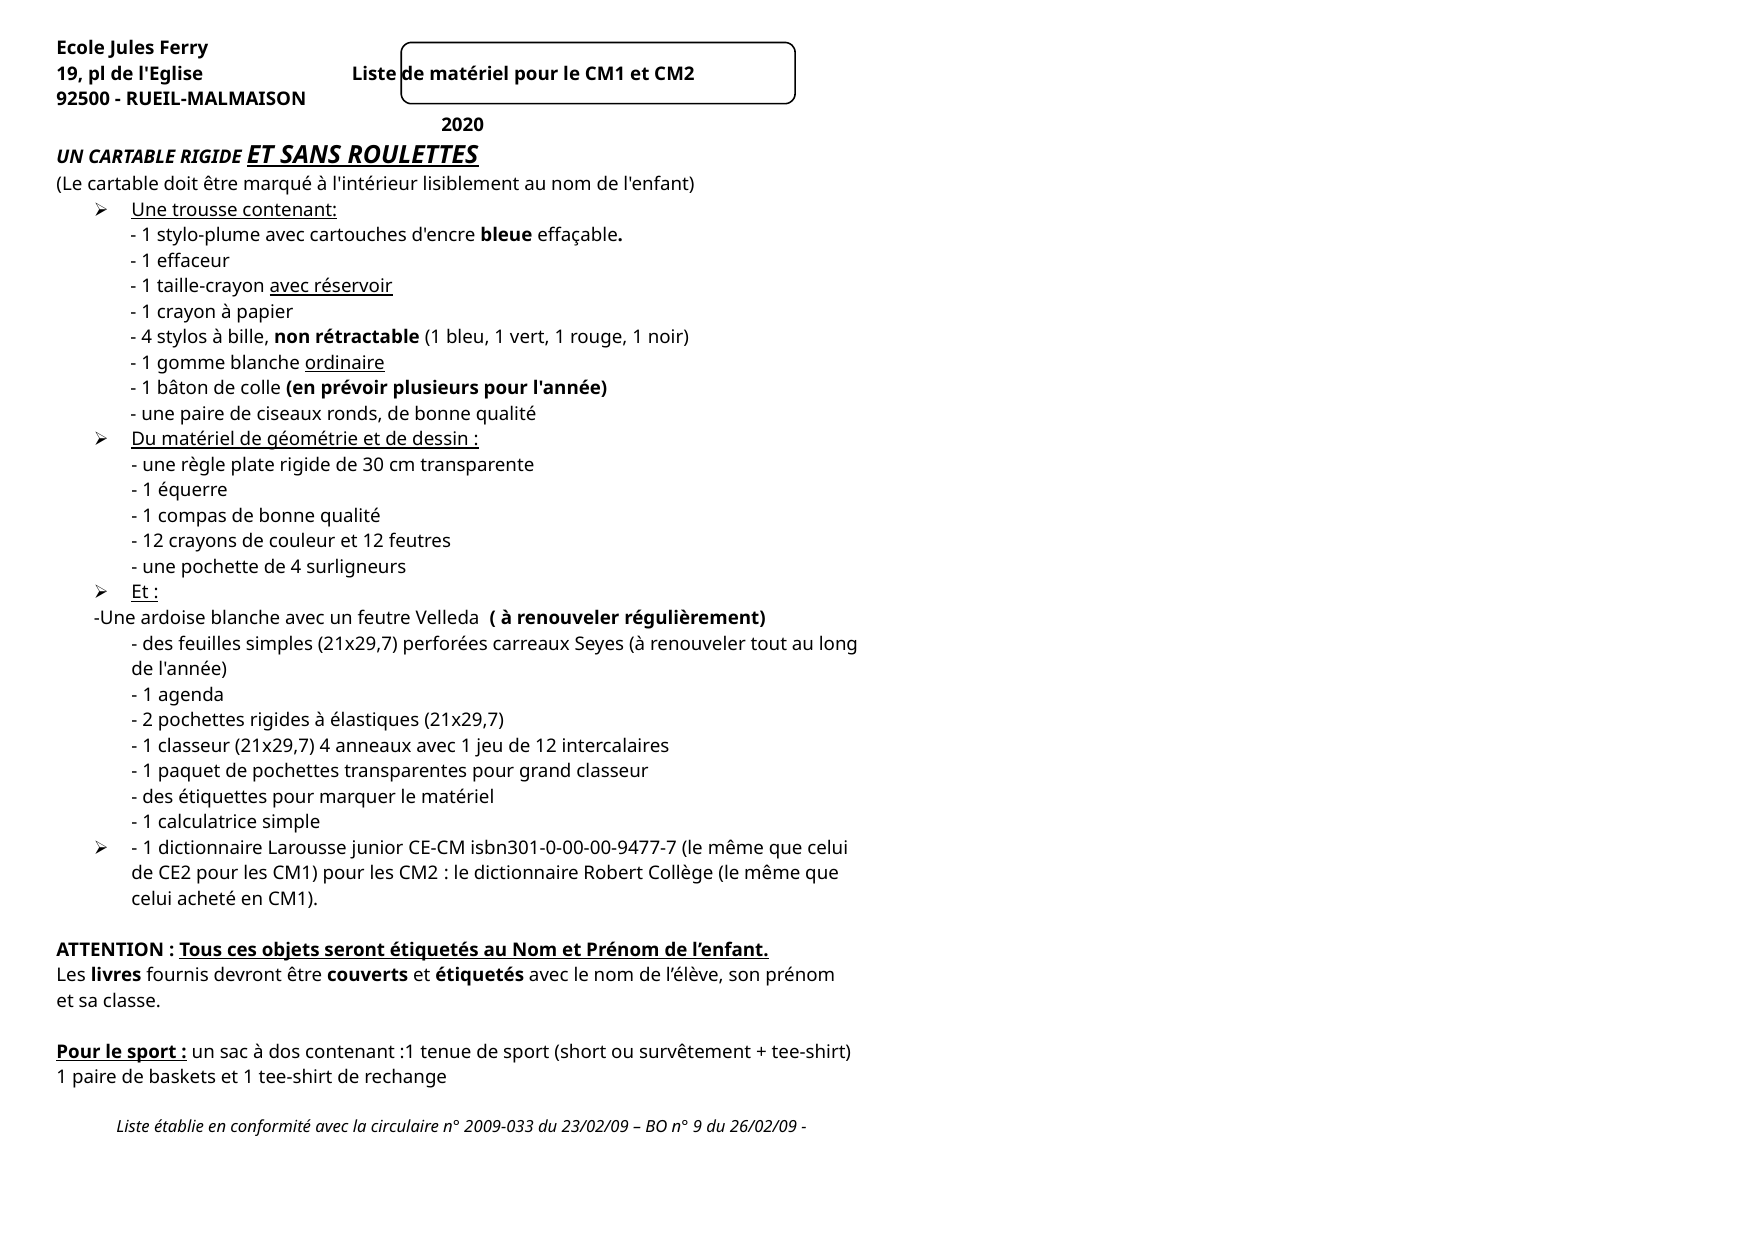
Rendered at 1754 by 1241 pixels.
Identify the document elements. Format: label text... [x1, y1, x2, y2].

text - 1 effaceur [56, 247, 868, 273]
text - 1 agenda [131, 681, 868, 706]
text ATTENTION : Tous ces objets seront étiquetés au Nom et Prénom de l’enfant. [56, 936, 868, 962]
text - une règle plate rigide de 30 cm transparente [131, 451, 868, 477]
text - 12 crayons de couleur et 12 feutres [131, 528, 868, 553]
text - une pochette de 4 surligneurs [131, 553, 868, 579]
text - 4 stylos à bille, non rétractable (1 bleu, 1 vert, 1 rouge, 1 noir) [56, 324, 868, 349]
text (Le cartable doit être marqué à l'intérieur lisiblement au nom de l'enfant) [56, 171, 868, 196]
text Ecole Jules Ferry [56, 34, 868, 60]
list Du matériel de géométrie et de dessin : [94, 426, 868, 451]
list Une trousse contenant: [94, 196, 868, 222]
text - 1 gomme blanche ordinaire [56, 349, 868, 375]
text 19, pl de l'Eglise Liste [56, 60, 400, 85]
list Et : [94, 579, 868, 604]
list - 1 dictionnaire Larousse junior CE-CM isbn301-0-00-00-9477-7 (le même que celui de CE2 pour les CM1) pour les CM2 : le dictionnaire Robert Collège (le même que celui acheté en CM1). [94, 834, 868, 911]
text - 1 équerre [131, 477, 868, 502]
text UN CARTABLE RIGIDE ET SANS ROULETTES [56, 136, 868, 171]
text - 1 calculatrice simple [131, 808, 868, 834]
text Les livres fournis devront être couverts et étiquetés avec le nom de l’élève, son prénom [56, 962, 868, 987]
text - 1 stylo-plume avec cartouches d'encre bleue effaçable. [56, 222, 868, 247]
text et sa classe. [56, 987, 868, 1013]
text - 2 pochettes rigides à élastiques (21x29,7) [131, 706, 868, 732]
text - 1 bâton de colle (en prévoir plusieurs pour l'année) [56, 375, 868, 400]
text - des étiquettes pour marquer le matériel [131, 783, 868, 808]
text - 1 compas de bonne qualité [131, 502, 868, 528]
text 92500 - RUEIL-MALMAISON [56, 85, 868, 111]
text -Une ardoise blanche avec un feutre Velleda ( à renouveler régulièrement) [94, 604, 868, 630]
text - 1 paquet de pochettes transparentes pour grand classeur [131, 757, 868, 783]
text Pour le sport : un sac à dos contenant :1 tenue de sport (short ou survêtement + tee-shirt) [56, 1038, 868, 1064]
text - 1 classeur (21x29,7) 4 anneaux avec 1 jeu de 12 intercalaires [131, 732, 868, 757]
text 1 paire de baskets et 1 tee-shirt de rechange [56, 1064, 868, 1089]
text - des feuilles simples (21x29,7) perforées carreaux Seyes (à renouveler tout au long de l'année) [131, 630, 868, 681]
text de matériel pour le CM1 et CM2 [403, 60, 794, 85]
text - 1 taille-crayon avec réservoir [56, 273, 868, 298]
text - 1 crayon à papier [56, 298, 868, 324]
text - une paire de ciseaux ronds, de bonne qualité [56, 400, 868, 426]
text Liste établie en conformité avec la circulaire n° 2009-033 du 23/02/09 – BO n° 9 du 26/02/09 - [56, 1115, 868, 1137]
text [796, 60, 868, 85]
text 2020 [56, 111, 868, 136]
